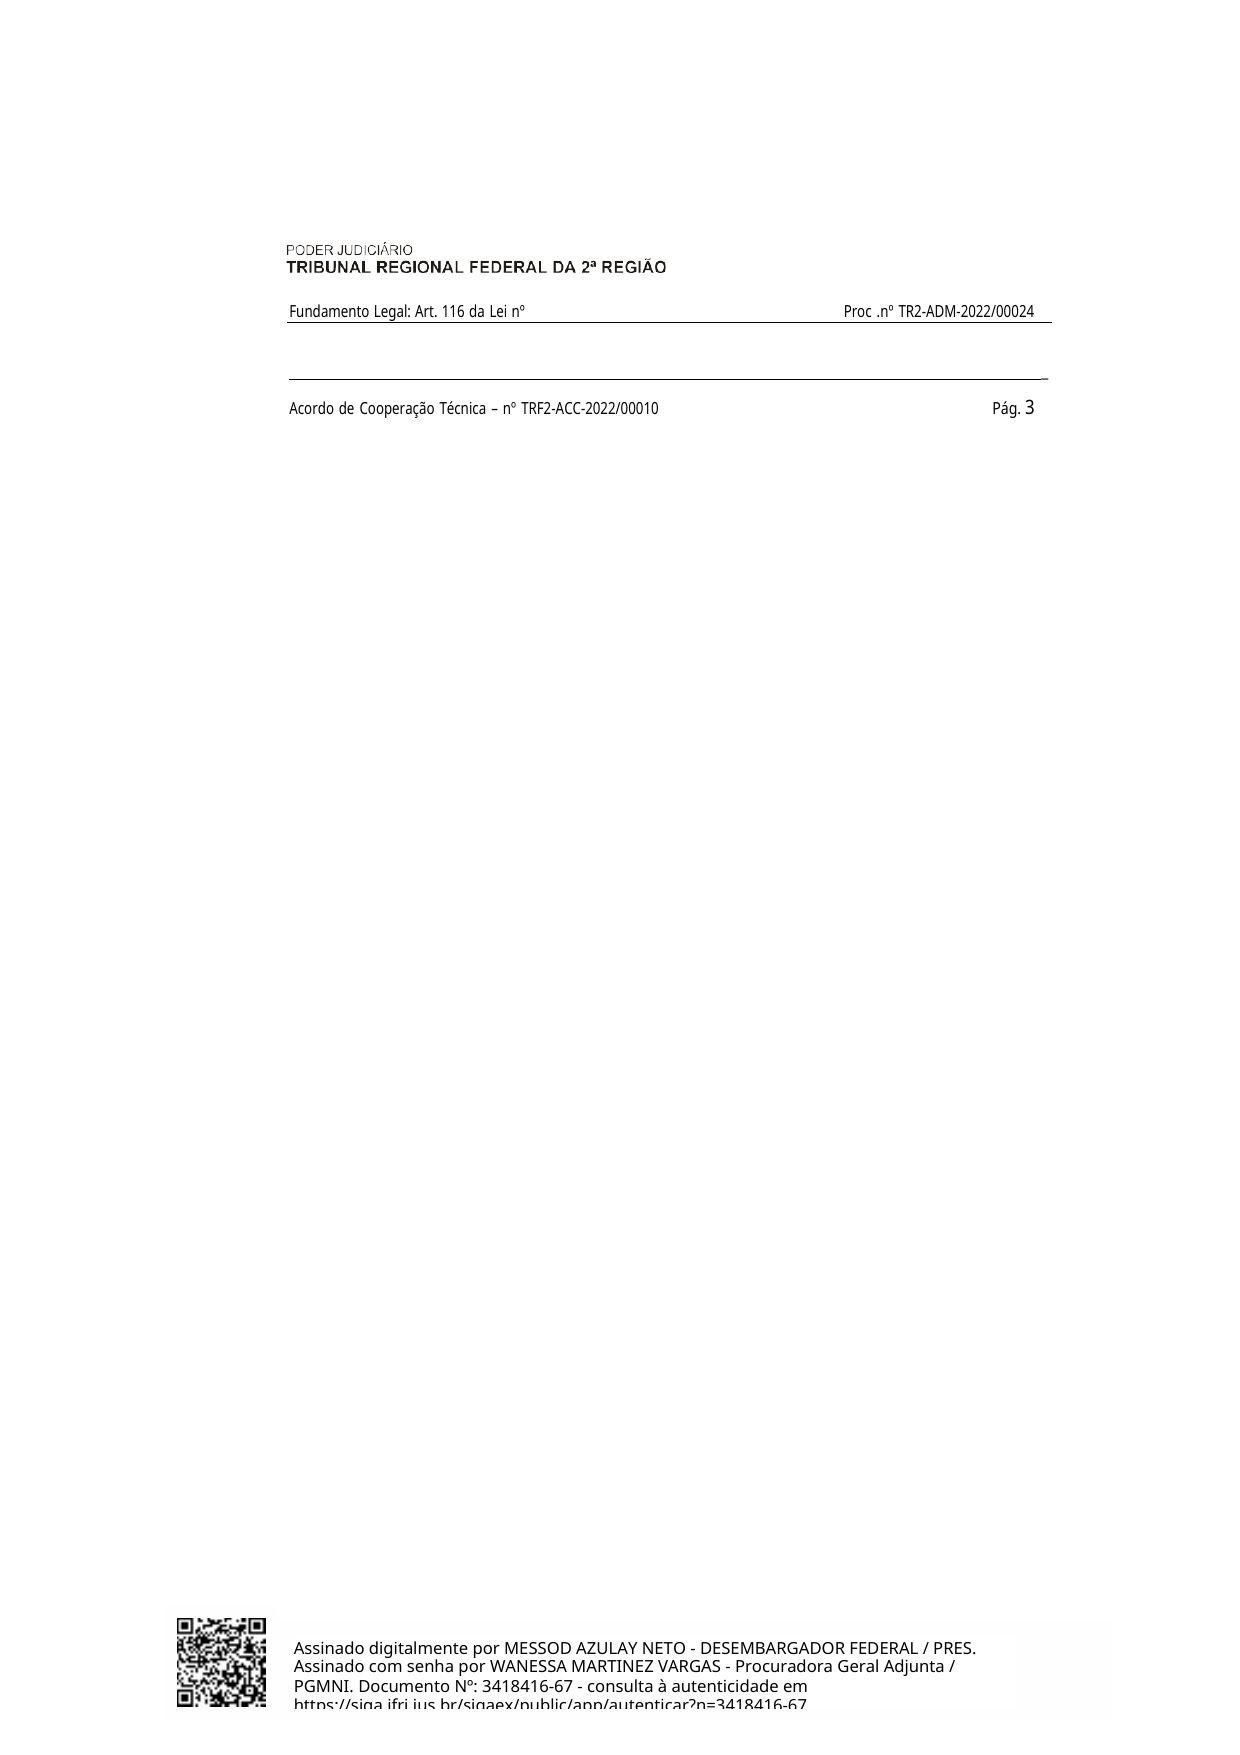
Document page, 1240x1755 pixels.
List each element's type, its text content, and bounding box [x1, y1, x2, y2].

text _ Acordo de Cooperação Técnica – nº TRF2-ACC-2022/00010 Pág. 3 [289, 360, 1049, 421]
